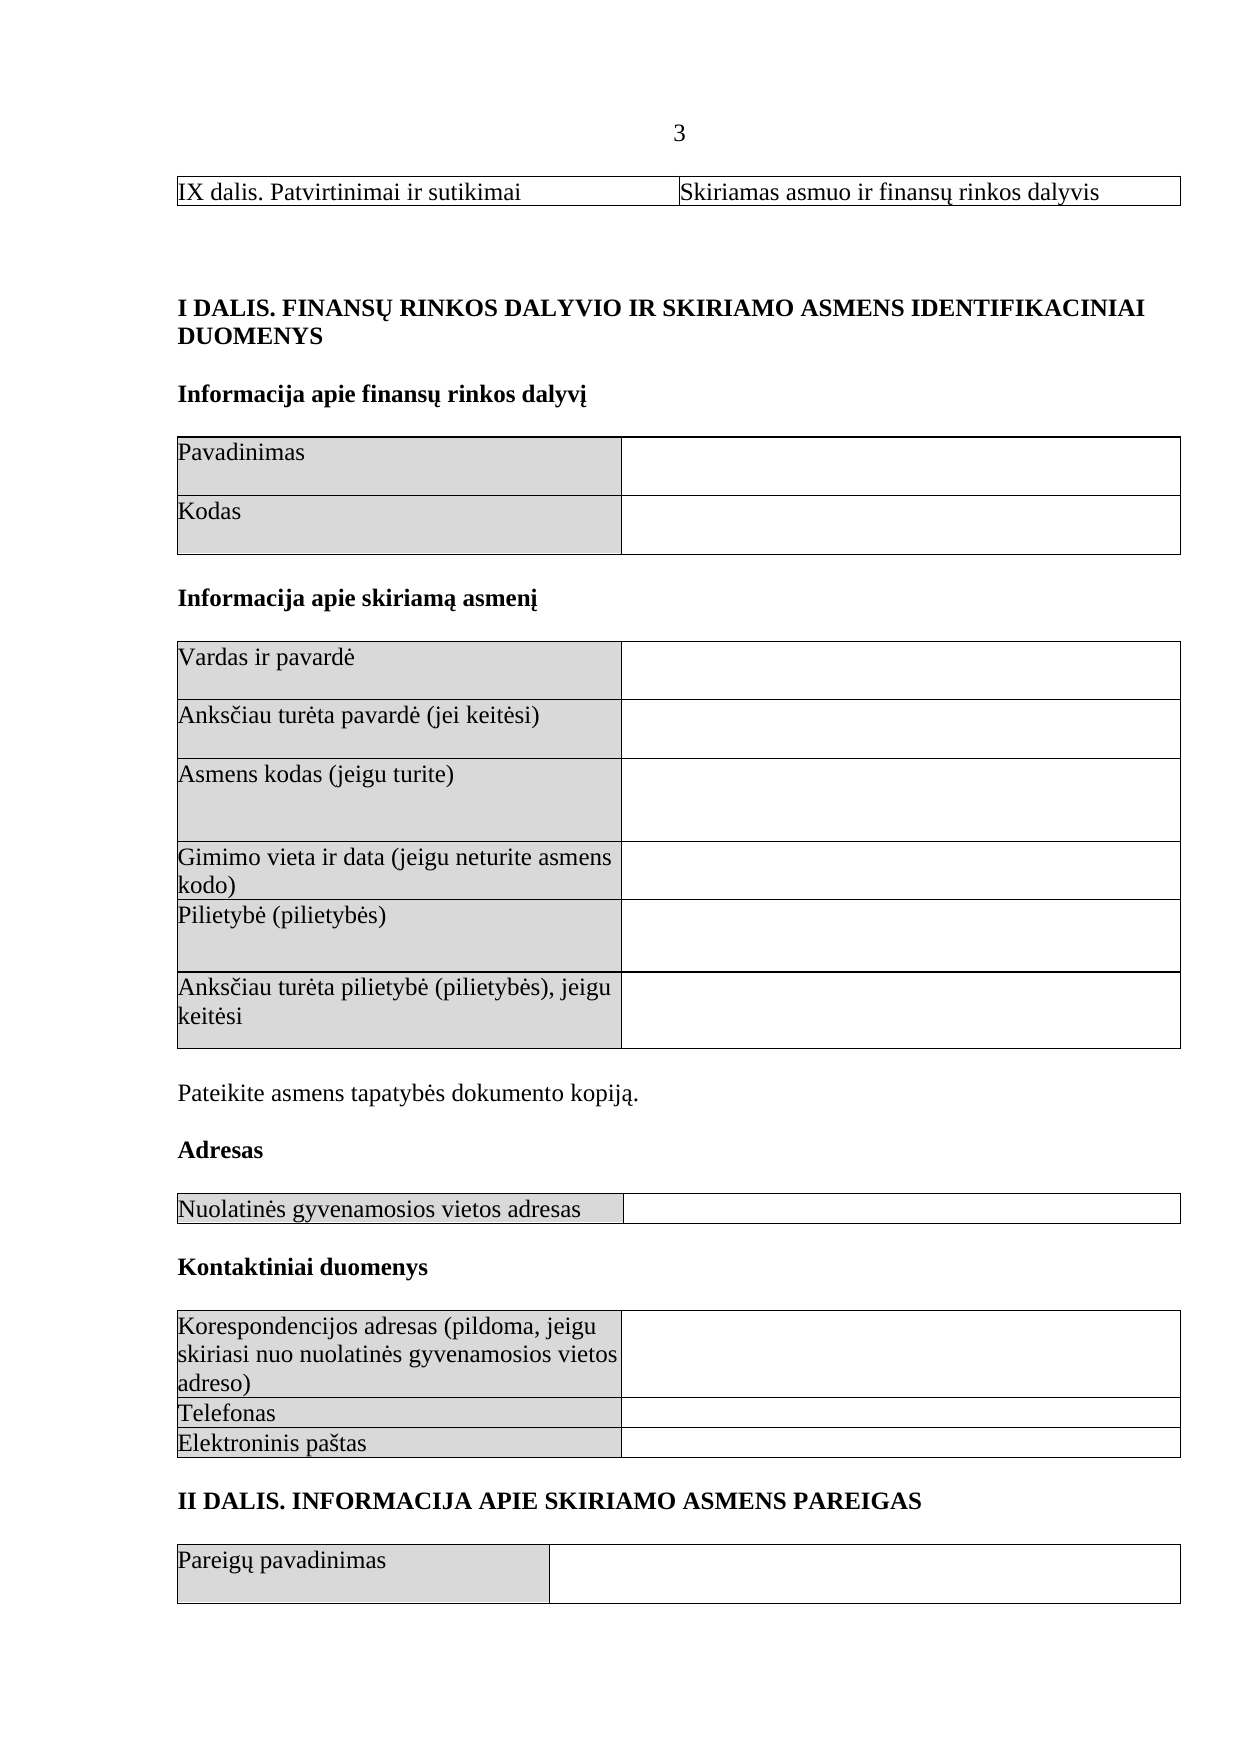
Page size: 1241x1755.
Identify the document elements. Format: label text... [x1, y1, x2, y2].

table_header [622, 642, 1180, 699]
table_cell Asmens kodas (jeigu turite) [178, 759, 621, 841]
table_cell Kodas [178, 496, 621, 553]
table_header Pavadinimas [178, 438, 621, 495]
table_cell [622, 842, 1180, 899]
text Informacija apie skiriamą asmenį [177, 583, 1181, 612]
table_cell Anksčiau turėta pilietybė (pilietybės), jeigu keitėsi [178, 973, 621, 1048]
text I DALIS. FINANSŲ RINKOS DALYVIO IR SKIRIAMO ASMENS IDENTIFIKACINIAI DUOMENYS [177, 293, 1181, 350]
table_cell [622, 759, 1180, 841]
table_cell Telefonas [178, 1398, 621, 1427]
text Pateikite asmens tapatybės dokumento kopiją. [177, 1078, 1181, 1106]
table_header [624, 1194, 1180, 1222]
text II DALIS. INFORMACIJA APIE SKIRIAMO ASMENS PAREIGAS [177, 1486, 1181, 1515]
table_cell Pilietybė (pilietybės) [178, 900, 621, 971]
table_header Vardas ir pavardė [178, 642, 621, 699]
table_cell Anksčiau turėta pavardė (jei keitėsi) [178, 700, 621, 758]
table_header [622, 1311, 1180, 1397]
text Kontaktiniai duomenys [177, 1252, 1181, 1281]
text Informacija apie finansų rinkos dalyvį [177, 379, 1181, 408]
table_cell [622, 900, 1180, 971]
table_cell [622, 973, 1180, 1048]
table_header Pareigų pavadinimas [178, 1545, 549, 1602]
text Adresas [177, 1135, 1181, 1164]
table_cell Gimimo vieta ir data (jeigu neturite asmens kodo) [178, 842, 621, 899]
table_cell IX dalis. Patvirtinimai ir sutikimai [178, 177, 679, 205]
table_cell Elektroninis paštas [178, 1428, 621, 1457]
table_cell Skiriamas asmuo ir finansų rinkos dalyvis [680, 177, 1180, 205]
table_cell [622, 496, 1180, 553]
table_header Korespondencijos adresas (pildoma, jeigu skiriasi nuo nuolatinės gyvenamosios vietos adreso) [178, 1311, 621, 1397]
table_header Nuolatinės gyvenamosios vietos adresas [178, 1194, 623, 1222]
table_cell [622, 1398, 1180, 1427]
table_header [550, 1545, 1180, 1602]
table_header [622, 438, 1180, 495]
table_cell [622, 700, 1180, 758]
table_cell [622, 1428, 1180, 1457]
